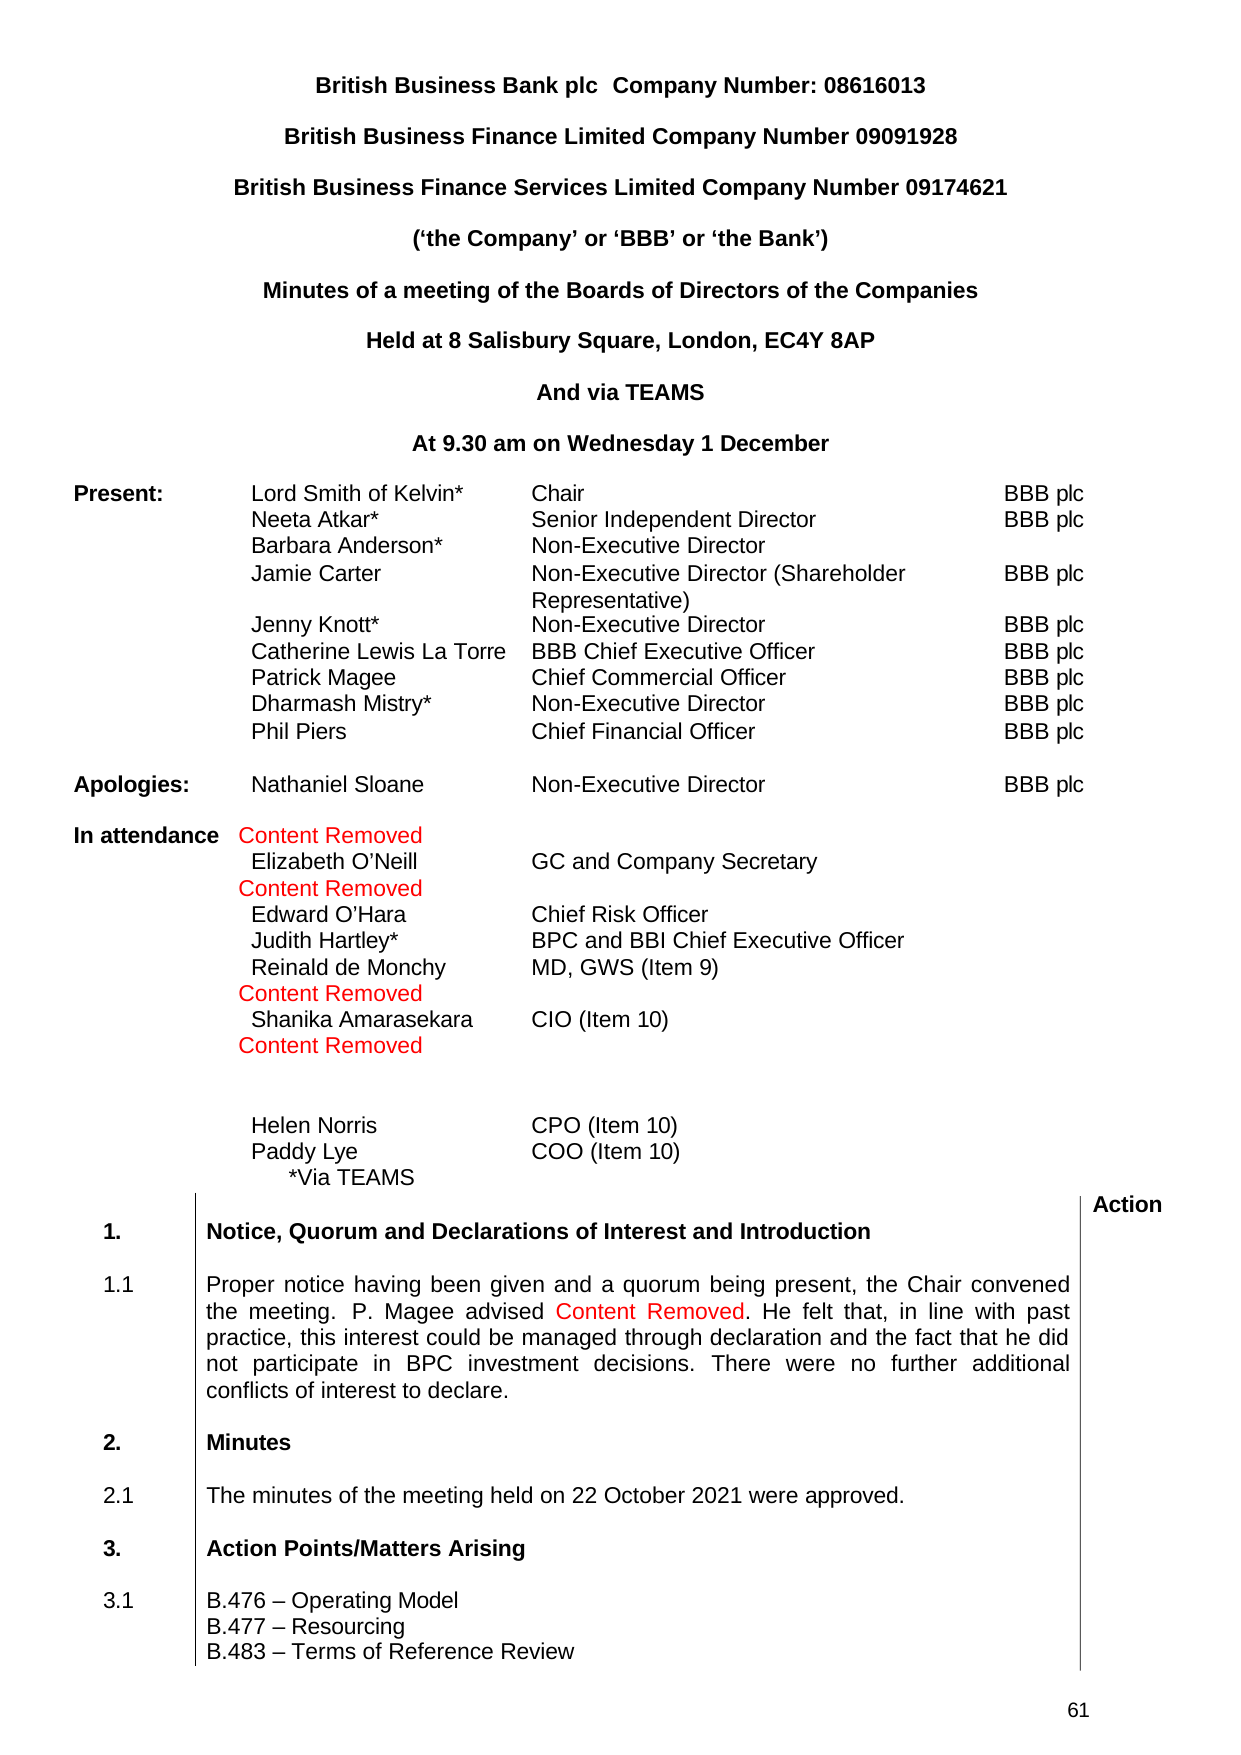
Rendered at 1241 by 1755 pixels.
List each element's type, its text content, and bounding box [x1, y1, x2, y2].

table_cell Shanika Amarasekara [236, 1008, 529, 1035]
table_cell CPO (Item 10) [529, 1114, 955, 1140]
table_cell [195, 1140, 236, 1166]
table_cell [195, 1008, 236, 1035]
table_cell [1081, 1259, 1169, 1416]
table_cell [195, 719, 236, 758]
table_header Lord Smith of Kelvin* [236, 482, 529, 508]
table_cell B.476 – Operating Model B.477 – Resourcing B.483 – Terms of Reference Review [196, 1575, 955, 1666]
table_cell Chief Commercial Officer [529, 666, 955, 693]
table_cell 1. [68, 1219, 195, 1258]
table_cell [68, 1061, 195, 1087]
table_cell [68, 693, 195, 719]
table_cell [196, 1193, 236, 1219]
table_cell Content Removed [236, 1035, 955, 1114]
table_cell Helen Norris [236, 1114, 529, 1140]
table_cell Edward O’Hara [236, 903, 529, 929]
table_cell BBB plc [955, 666, 1169, 693]
table_cell Nathaniel Sloane [236, 758, 529, 811]
table_cell [236, 1193, 529, 1219]
table_cell Action [955, 1193, 1169, 1219]
table_cell [955, 956, 1169, 982]
table_cell [68, 1166, 195, 1192]
table_cell Dharmash Mistry* [236, 693, 529, 719]
text British Business Finance Services Limited Company Number 09174621 (‘the Company’ or ‘BBB’ or ‘the Bank’) [233, 174, 1008, 252]
table_cell BBB plc [955, 758, 1169, 811]
table_cell [68, 640, 195, 666]
table_cell [195, 1061, 236, 1087]
table_cell [529, 1193, 955, 1219]
text At 9.30 am on Wednesday 1 December [314, 430, 927, 456]
table_cell [195, 666, 236, 693]
table_cell Elizabeth O’Neill [236, 850, 529, 877]
table_cell 2.1 [68, 1469, 195, 1522]
table_cell In attendance [68, 811, 236, 850]
table_cell Content Removed [236, 877, 955, 903]
table_cell Non-Executive Director (Shareholder Representative) [529, 561, 955, 613]
table_cell [955, 811, 1169, 850]
table_cell [68, 1140, 195, 1166]
table_cell [955, 1416, 1079, 1469]
table_cell BBB Chief Executive Officer [529, 640, 955, 666]
table_cell [195, 561, 236, 613]
table_cell [68, 1008, 195, 1035]
table_cell Non-Executive Director [529, 535, 955, 561]
table_cell BPC and BBI Chief Executive Officer [529, 930, 955, 956]
table_cell [195, 693, 236, 719]
table_cell [195, 877, 236, 903]
table_cell Apologies: [68, 758, 195, 811]
table_cell [68, 1193, 195, 1219]
table_cell [68, 1114, 195, 1140]
table_cell [68, 508, 195, 534]
table_cell Chief Financial Officer [529, 719, 955, 758]
table_header [195, 482, 236, 508]
table_cell [195, 1166, 236, 1192]
table_cell [955, 1008, 1169, 1035]
table_cell [68, 1088, 195, 1114]
table_cell [195, 903, 236, 929]
table_cell [955, 1522, 1079, 1574]
table_cell Senior Independent Director [529, 508, 955, 534]
table_cell BBB plc [955, 693, 1169, 719]
table_header Present: [68, 482, 195, 508]
table_cell 2. [68, 1416, 195, 1469]
table_cell Paddy Lye [236, 1140, 529, 1166]
table_cell [955, 1575, 1079, 1666]
table_cell COO (Item 10) [529, 1140, 955, 1166]
table_header BBB plc [955, 482, 1169, 508]
table_cell Judith Hartley* [236, 930, 529, 956]
table_cell [68, 956, 195, 982]
table_cell Action Points/Matters Arising [196, 1522, 529, 1574]
table_cell [955, 1088, 1169, 1114]
table_cell Jamie Carter [236, 561, 529, 613]
table_cell [955, 850, 1169, 877]
table_cell [955, 1140, 1169, 1166]
table_cell Barbara Anderson* [236, 535, 529, 561]
table_cell [195, 1114, 236, 1140]
table_cell Notice, Quorum and Declarations of Interest and Introduction [196, 1219, 955, 1258]
table_cell Chief Risk Officer [529, 903, 955, 929]
table_cell [955, 877, 1169, 903]
table_cell *Via TEAMS [236, 1166, 529, 1192]
table_cell 3.1 [68, 1575, 195, 1666]
table_cell CIO (Item 10) [529, 1008, 955, 1035]
table_cell [529, 1522, 955, 1574]
table_cell Non-Executive Director [529, 693, 955, 719]
table_cell Jenny Knott* [236, 614, 529, 640]
table_cell [955, 903, 1169, 929]
table_cell MD, GWS (Item 9) [529, 956, 955, 982]
table_cell [955, 982, 1169, 1008]
table_cell [195, 614, 236, 640]
table_cell Reinald de Monchy [236, 956, 529, 982]
table_cell BBB plc [955, 508, 1169, 534]
table_cell [1081, 1219, 1169, 1258]
table_cell [68, 930, 195, 956]
table_cell [195, 982, 236, 1008]
table_cell [195, 956, 236, 982]
table_cell [195, 850, 236, 877]
table_cell [1081, 1416, 1169, 1469]
table_cell [68, 614, 195, 640]
table_cell [68, 561, 195, 613]
table_cell [955, 930, 1169, 956]
table_cell [68, 666, 195, 693]
table_cell [529, 1416, 955, 1469]
table_cell 1.1 [68, 1259, 195, 1416]
table_cell [195, 535, 236, 561]
table_cell [955, 1166, 1169, 1192]
table_cell [529, 1166, 955, 1192]
table_cell [68, 1035, 195, 1061]
table_cell BBB plc [955, 719, 1169, 758]
text And via TEAMS [314, 379, 927, 405]
table_cell [68, 850, 195, 877]
table_cell [68, 877, 195, 903]
table_cell [195, 640, 236, 666]
table_cell [68, 535, 195, 561]
table_cell 3. [68, 1522, 195, 1574]
table_cell [68, 982, 195, 1008]
text Minutes of a meeting of the Boards of Directors of the Companies Held at 8 Salisbury Square, London, EC4Y 8AP [263, 277, 978, 354]
table_cell [1081, 1469, 1169, 1522]
text British Business Bank plc Company Number: 08616013 British Business Finance Limited Company Number 09091928 [283, 72, 958, 149]
table_cell GC and Company Secretary [529, 850, 955, 877]
table_cell Catherine Lewis La Torre [236, 640, 529, 666]
table_cell [195, 1035, 236, 1061]
table_cell [955, 1035, 1169, 1061]
table_cell Patrick Magee [236, 666, 529, 693]
table_cell [955, 1469, 1079, 1522]
table_cell [1081, 1522, 1169, 1574]
table_cell [195, 1088, 236, 1114]
table_cell Phil Piers [236, 719, 529, 758]
table_cell The minutes of the meeting held on 22 October 2021 were approved. [196, 1469, 955, 1522]
table_cell [68, 903, 195, 929]
table_cell BBB plc [955, 561, 1169, 613]
table_cell [1081, 1575, 1169, 1666]
table_cell Neeta Atkar* [236, 508, 529, 534]
table_cell BBB plc [955, 614, 1169, 640]
table_cell [955, 535, 1169, 561]
table_cell [955, 1219, 1079, 1258]
table_cell [195, 758, 236, 811]
table_cell Minutes [196, 1416, 529, 1469]
table_cell Content Removed [236, 811, 955, 850]
table_cell Non-Executive Director [529, 614, 955, 640]
table_cell [195, 508, 236, 534]
table_cell [955, 1114, 1169, 1140]
table_cell Non-Executive Director [529, 758, 955, 811]
table_header Chair [529, 482, 955, 508]
table_cell Content Removed [236, 982, 955, 1008]
table_cell [195, 930, 236, 956]
table_cell Proper notice having been given and a quorum being present, the Chair convened the meeting. P. Magee advised Content Removed. He felt that, in line with past practice, this interest could be managed through declaration and the fact that he did not participate in BPC investment decisions. There were no further additional conflicts of interest to declare. [196, 1259, 1079, 1416]
table_cell [955, 1061, 1169, 1087]
table_cell [68, 719, 195, 758]
table_cell BBB plc [955, 640, 1169, 666]
